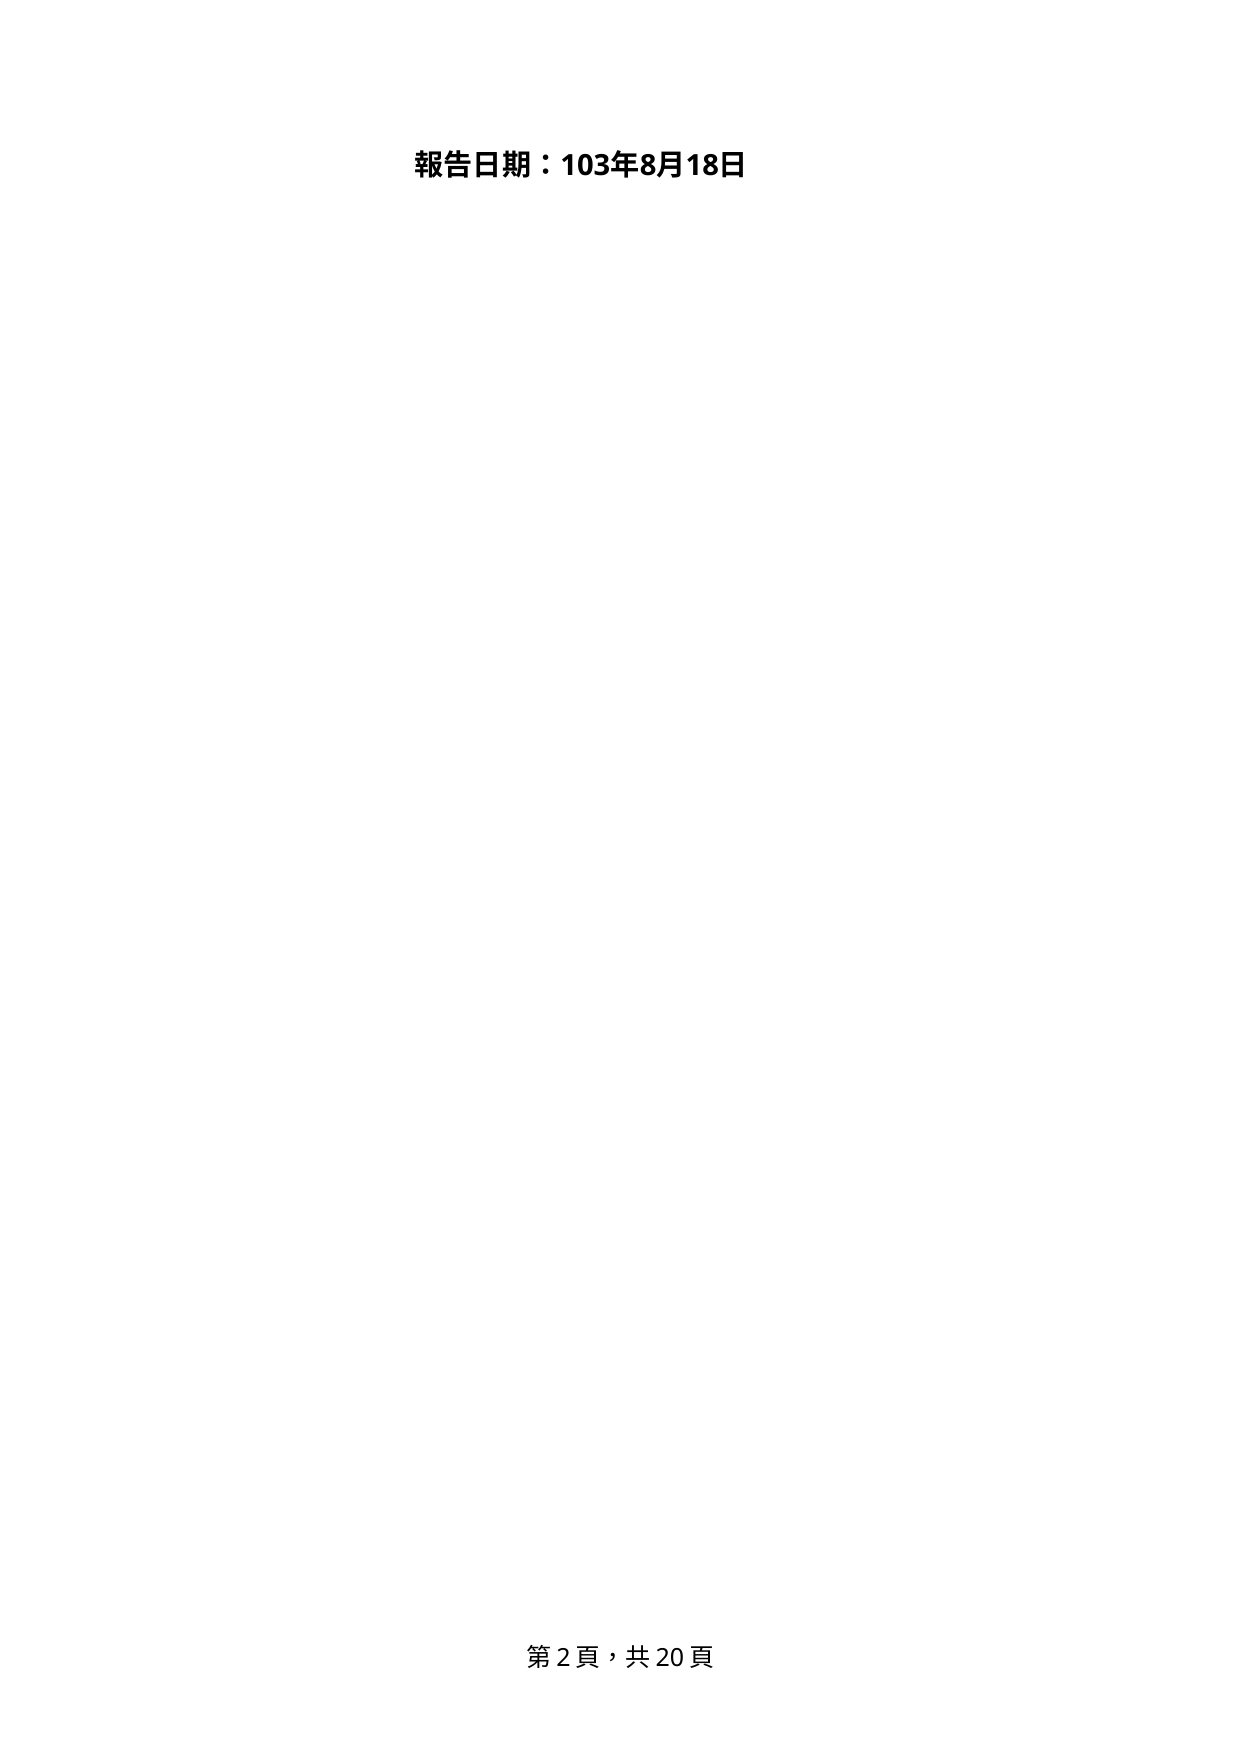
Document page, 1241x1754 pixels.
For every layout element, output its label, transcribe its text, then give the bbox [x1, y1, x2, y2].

text 報告日期：103年8月18日 [414, 141, 1121, 184]
